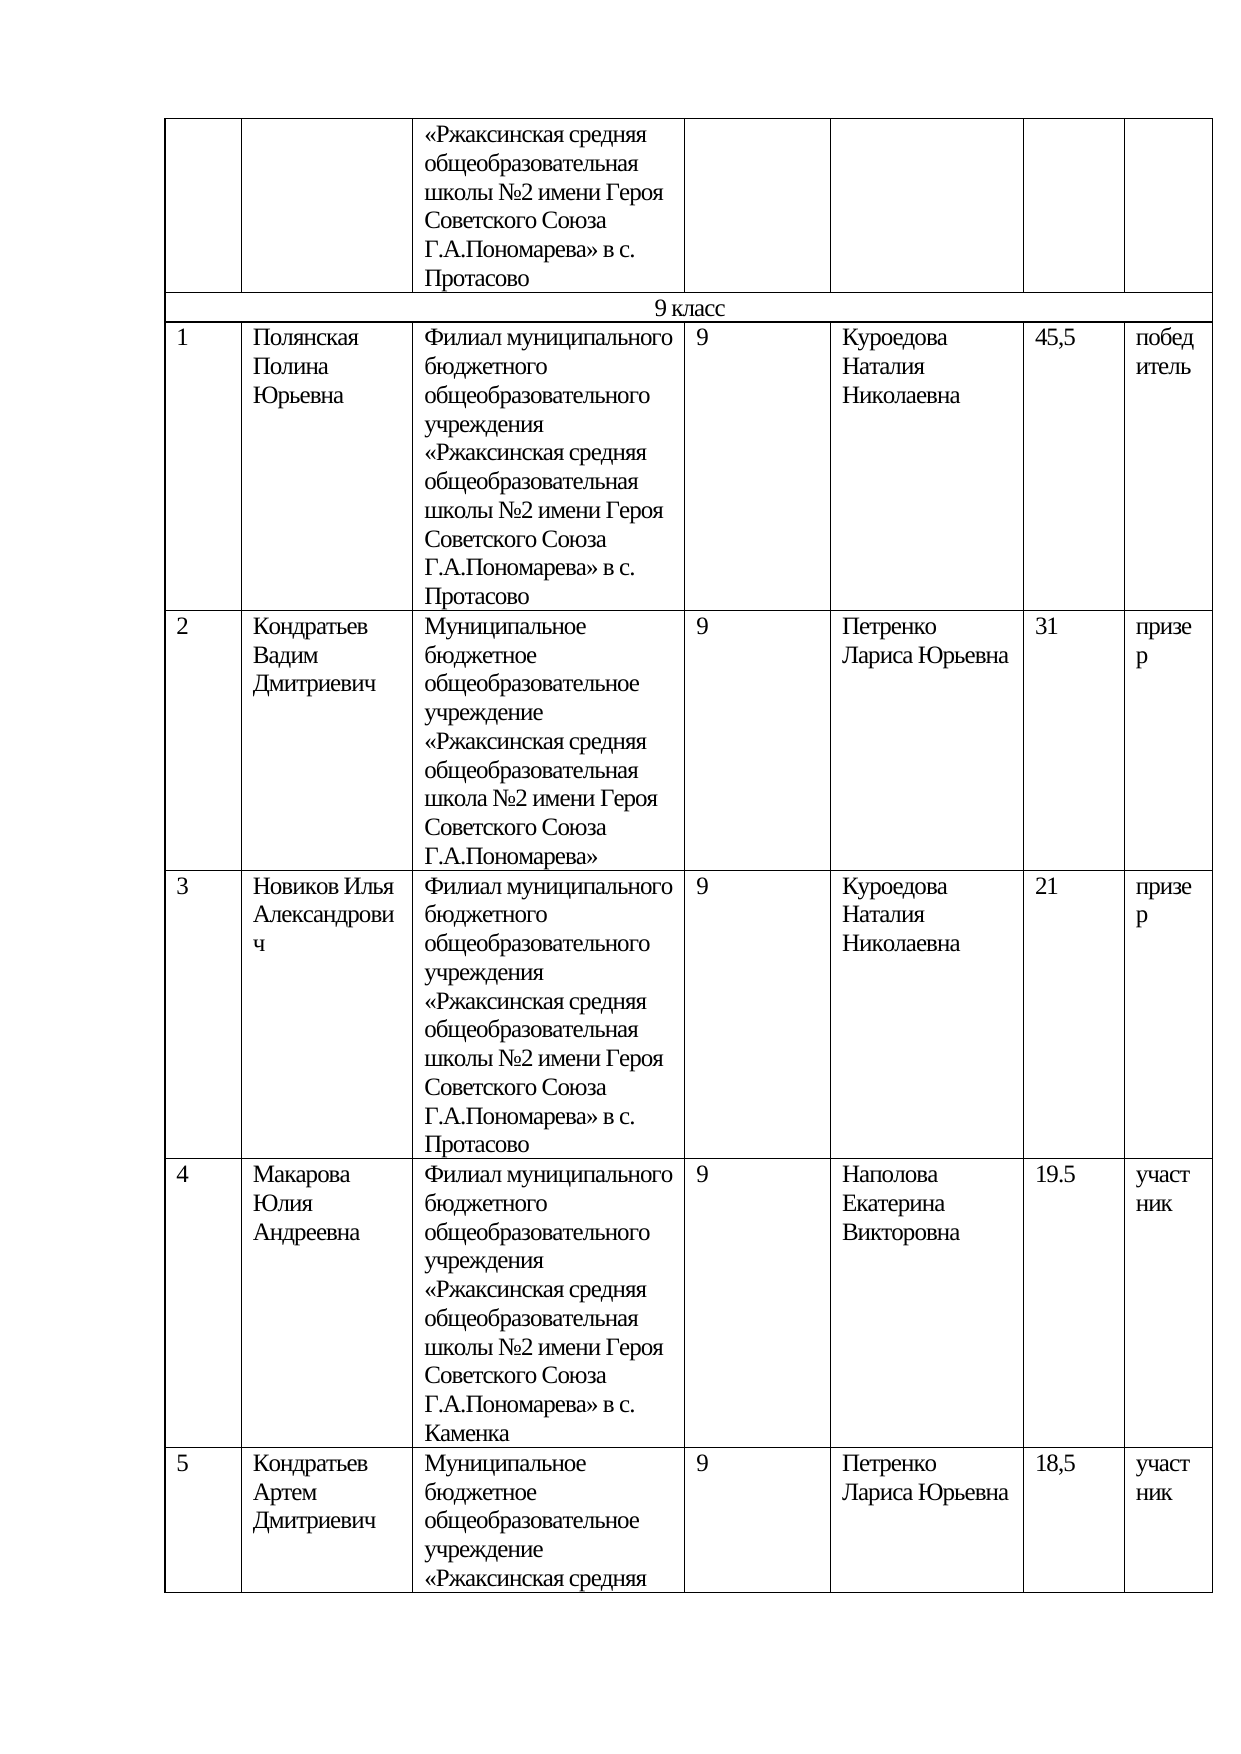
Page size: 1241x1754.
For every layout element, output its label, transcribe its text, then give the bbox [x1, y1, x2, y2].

table_cell 19.5 [1024, 1159, 1124, 1447]
table_cell «Ржаксинская средняя общеобразовательная школы №2 имени Героя Советского Союза Г.А.Пономарева» в с. Протасово [413, 119, 684, 292]
table_cell 9 [685, 1159, 830, 1447]
table_cell Муниципальное бюджетное общеобразовательное учреждение «Ржаксинская средняя [413, 1448, 684, 1592]
table_cell 9 [685, 323, 830, 610]
table_cell призер [1125, 611, 1212, 870]
table_cell 3 [166, 871, 241, 1158]
table_cell 5 [166, 1448, 241, 1592]
table_cell [831, 119, 1023, 292]
table_cell 9 [685, 1448, 830, 1592]
table_cell Наполова Екатерина Викторовна [831, 1159, 1023, 1447]
table_cell Кондратьев Артем Дмитриевич [242, 1448, 412, 1592]
table_cell [1125, 119, 1212, 292]
table_cell Кондратьев Вадим Дмитриевич [242, 611, 412, 870]
table_cell Филиал муниципального бюджетного общеобразовательного учреждения «Ржаксинская средняя общеобразовательная школы №2 имени Героя Советского Союза Г.А.Пономарева» в с. Протасово [413, 323, 684, 610]
table_cell Филиал муниципального бюджетного общеобразовательного учреждения «Ржаксинская средняя общеобразовательная школы №2 имени Героя Советского Союза Г.А.Пономарева» в с. Каменка [413, 1159, 684, 1447]
table_cell участник [1125, 1448, 1212, 1592]
table_cell [685, 119, 830, 292]
table_cell Полянская Полина Юрьевна [242, 323, 412, 610]
table_cell призер [1125, 871, 1212, 1158]
table_cell Петренко Лариса Юрьевна [831, 611, 1023, 870]
table_cell 9 [685, 611, 830, 870]
table_cell 9 [685, 871, 830, 1158]
table_cell Петренко Лариса Юрьевна [831, 1448, 1023, 1592]
table_cell участник [1125, 1159, 1212, 1447]
table_cell 45,5 [1024, 323, 1124, 610]
table_cell 21 [1024, 871, 1124, 1158]
table_cell Куроедова Наталия Николаевна [831, 323, 1023, 610]
table_cell Макарова Юлия Андреевна [242, 1159, 412, 1447]
table_cell 18,5 [1024, 1448, 1124, 1592]
table_cell Муниципальное бюджетное общеобразовательное учреждение «Ржаксинская средняя общеобразовательная школа №2 имени Героя Советского Союза Г.А.Пономарева» [413, 611, 684, 870]
table_cell Филиал муниципального бюджетного общеобразовательного учреждения «Ржаксинская средняя общеобразовательная школы №2 имени Героя Советского Союза Г.А.Пономарева» в с. Протасово [413, 871, 684, 1158]
table_cell [166, 119, 241, 292]
table_cell Куроедова Наталия Николаевна [831, 871, 1023, 1158]
table_cell 9 класс [166, 293, 1212, 321]
table_cell 4 [166, 1159, 241, 1447]
table_cell победитель [1125, 323, 1212, 610]
table_cell [242, 119, 412, 292]
table_cell 31 [1024, 611, 1124, 870]
table_cell 1 [166, 323, 241, 610]
table_cell 2 [166, 611, 241, 870]
table_cell [1024, 119, 1124, 292]
table_cell Новиков Илья Александрович [242, 871, 412, 1158]
